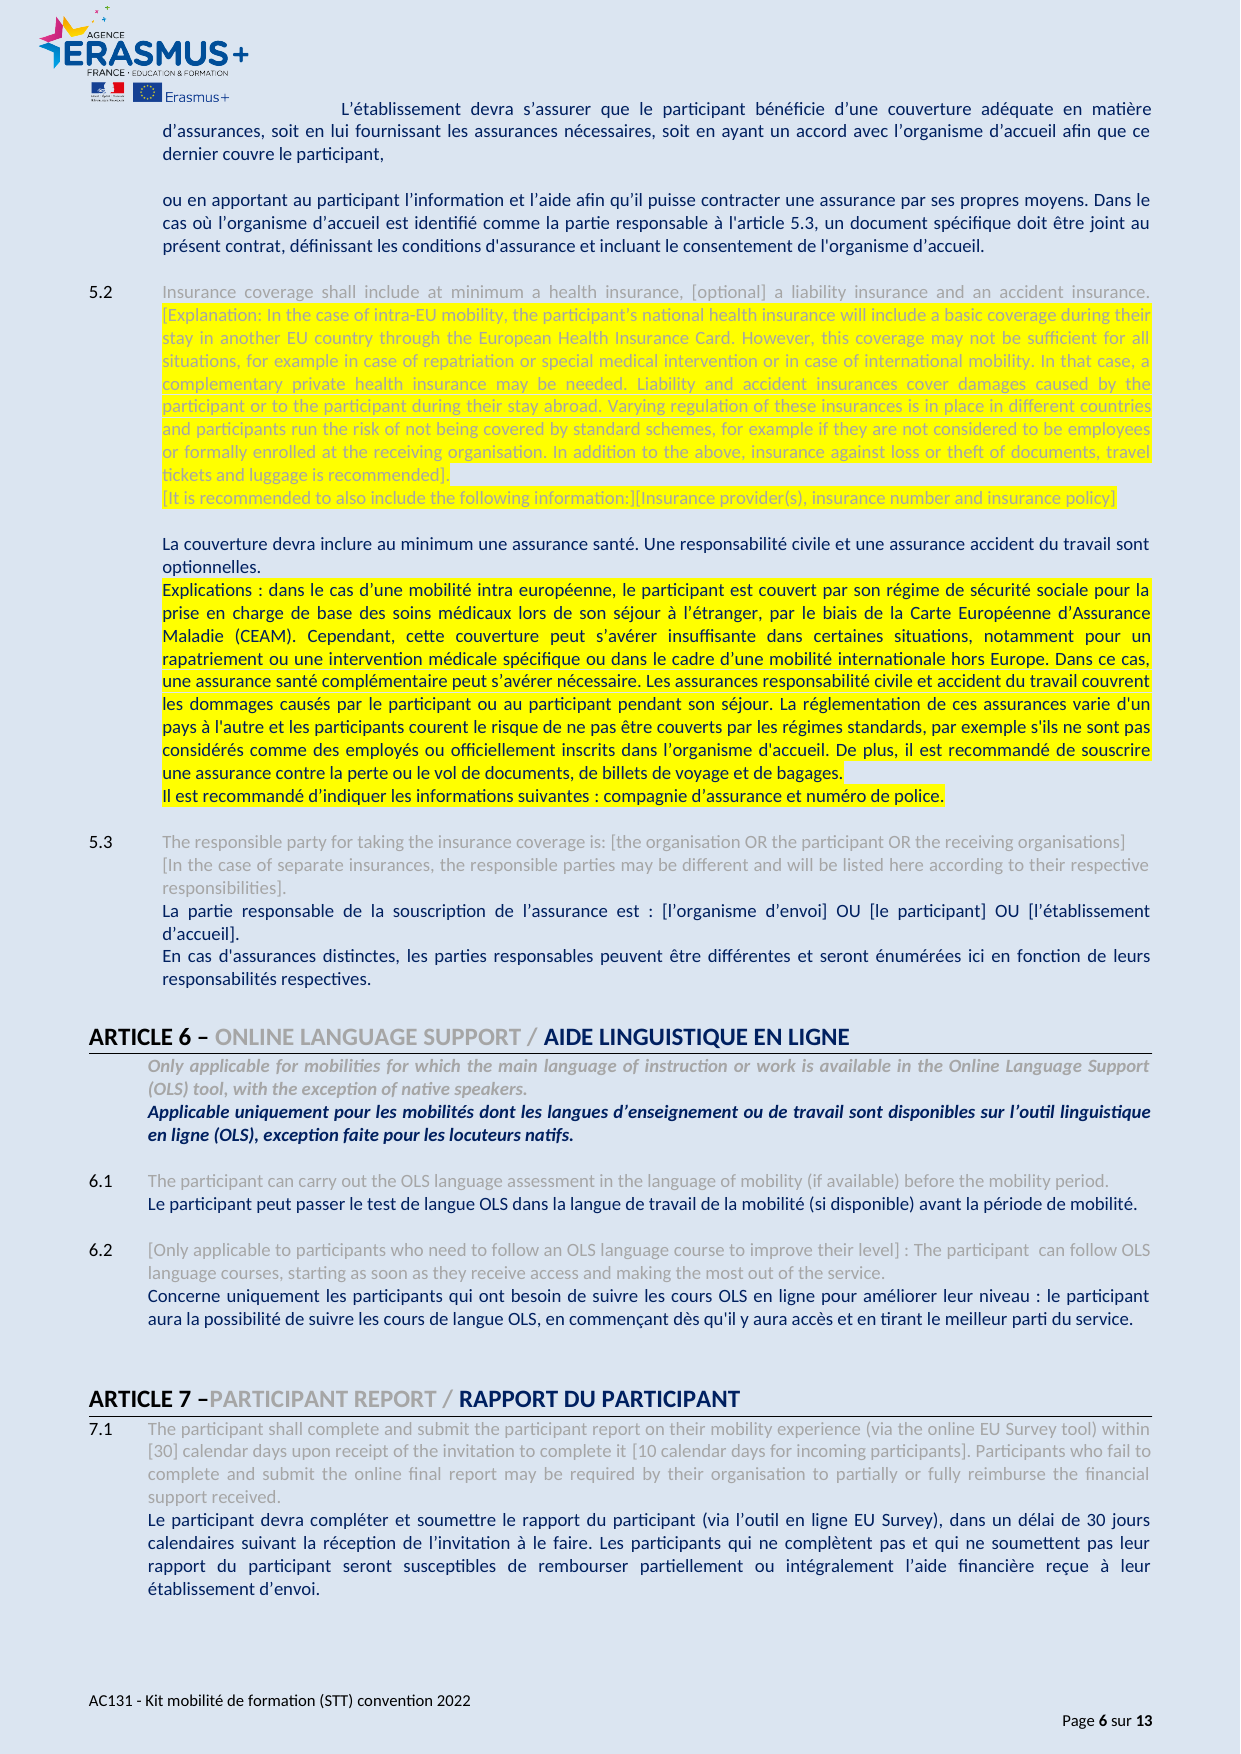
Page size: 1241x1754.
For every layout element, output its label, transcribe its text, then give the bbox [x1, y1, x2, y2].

text Concerne uniquement les participants qui ont besoin de suivre les cours OLS en ligne pour améliorer leur niveau : le participant aura la possibilité de suivre les cours de langue OLS, en commençant dès qu'il y aura accès et en tirant le meilleur parti du service. [89, 1284, 1152, 1329]
text ou en apportant au participant l’information et l’aide afin qu’il puisse contracter une assurance par ses propres moyens. Dans le cas où l’organisme d’accueil est identifié comme la partie responsable à l'article 5.3, un document spécifique doit être joint au présent contrat, définissant les conditions d'assurance et incluant le consentement de l'organisme d’accueil. [89, 188, 1152, 257]
text 6.2 [Only applicable to participants who need to follow an OLS language course to improve their level] : The participant can follow OLS language courses, starting as soon as they receive access and making the most out of the service. [89, 1238, 1152, 1284]
text En cas d'assurances distinctes, les parties responsables peuvent être différentes et seront énumérées ici en fonction de leurs responsabilités respectives. [162, 944, 1152, 990]
text 5.2 Insurance coverage shall include at minimum a health insurance, [optional] a liability insurance and an accident insurance. [Explanation: In the case of intra-EU mobility, the participant’s national health insurance will include a basic coverage during their stay in another EU country through the European Health Insurance Card. However, this coverage may not be sufficient for all situations, for example in case of repatriation or special medical intervention or in case of international mobility. In that case, a complementary private health insurance may be needed. Liability and accident insurances cover damages caused by the participant or to the participant during their stay abroad. Varying regulation of these insurances is in place in different countries and participants run the risk of not being covered by standard schemes, for example if they are not considered to be employees or formally enrolled at the receiving organisation. In addition to the above, insurance against loss or theft of documents, travel tickets and luggage is recommended]. [89, 280, 1152, 486]
text Il est recommandé d’indiquer les informations suivantes : compagnie d’assurance et numéro de police. [89, 784, 1152, 807]
text 7.1 The participant shall complete and submit the participant report on their mobility experience (via the online EU Survey tool) within [30] calendar days upon receipt of the invitation to complete it [10 calendar days for incoming participants]. Participants who fail to complete and submit the online final report may be required by their organisation to partially or fully reimburse the financial support received. [89, 1417, 1152, 1508]
text ARTICLE 7 –PARTICIPANT REPORT / RAPPORT DU PARTICIPANT [89, 1383, 1152, 1416]
text La partie responsable de la souscription de l’assurance est : [l’organisme d’envoi] OU [le participant] OU [l’établissement d’accueil]. [89, 899, 1152, 944]
text L’établissement devra s’assurer que le participant bénéficie d’une couverture adéquate en matière d’assurances, soit en lui fournissant les assurances nécessaires, soit en ayant un accord avec l’organisme d’accueil afin que ce dernier couvre le participant, [89, 97, 1152, 165]
picture [38, 6, 249, 102]
text Le participant peut passer le test de langue OLS dans la langue de travail de la mobilité (si disponible) avant la période de mobilité. [148, 1192, 1152, 1215]
text Le participant devra compléter et soumettre le rapport du participant (via l’outil en ligne EU Survey), dans un délai de 30 jours calendaires suivant la réception de l’invitation à le faire. Les participants qui ne complètent pas et qui ne soumettent pas leur rapport du participant seront susceptibles de rembourser partiellement ou intégralement l’aide financière reçue à leur établissement d’envoi. [148, 1508, 1152, 1600]
text ARTICLE 6 – ONLINE LANGUAGE SUPPORT / AIDE LINGUISTIQUE EN LIGNE [89, 1021, 1152, 1053]
text 6.1 The participant can carry out the OLS language assessment in the language of mobility (if available) before the mobility period. [89, 1169, 1152, 1192]
text La couverture devra inclure au minimum une assurance santé. Une responsabilité civile et une assurance accident du travail sont optionnelles. [89, 532, 1152, 578]
text [In the case of separate insurances, the responsible parties may be different and will be listed here according to their respective responsibilities]. [162, 853, 1152, 899]
text Explications : dans le cas d’une mobilité intra européenne, le participant est couvert par son régime de sécurité sociale pour la prise en charge de base des soins médicaux lors de son séjour à l’étranger, par le biais de la Carte Européenne d’Assurance Maladie (CEAM). Cependant, cette couverture peut s’avérer insuffisante dans certaines situations, notamment pour un rapatriement ou une intervention médicale spécifique ou dans le cadre d’une mobilité internationale hors Europe. Dans ce cas, une assurance santé complémentaire peut s’avérer nécessaire. Les assurances responsabilité civile et accident du travail couvrent les dommages causés par le participant ou au participant pendant son séjour. La réglementation de ces assurances varie d'un pays à l'autre et les participants courent le risque de ne pas être couverts par les régimes standards, par exemple s'ils ne sont pas considérés comme des employés ou officiellement inscrits dans l’organisme d'accueil. De plus, il est recommandé de souscrire une assurance contre la perte ou le vol de documents, de billets de voyage et de bagages. [89, 578, 1152, 784]
text Only applicable for mobilities for which the main language of instruction or work is available in the Online Language Support (OLS) tool, with the exception of native speakers. [148, 1054, 1152, 1100]
text 5.3 The responsible party for taking the insurance coverage is: [the organisation OR the participant OR the receiving organisations] [89, 830, 1152, 853]
text Applicable uniquement pour les mobilités dont les langues d’enseignement ou de travail sont disponibles sur l’outil linguistique en ligne (OLS), exception faite pour les locuteurs natifs. [148, 1100, 1152, 1146]
text [It is recommended to also include the following information:][Insurance provider(s), insurance number and insurance policy] [89, 486, 1152, 509]
